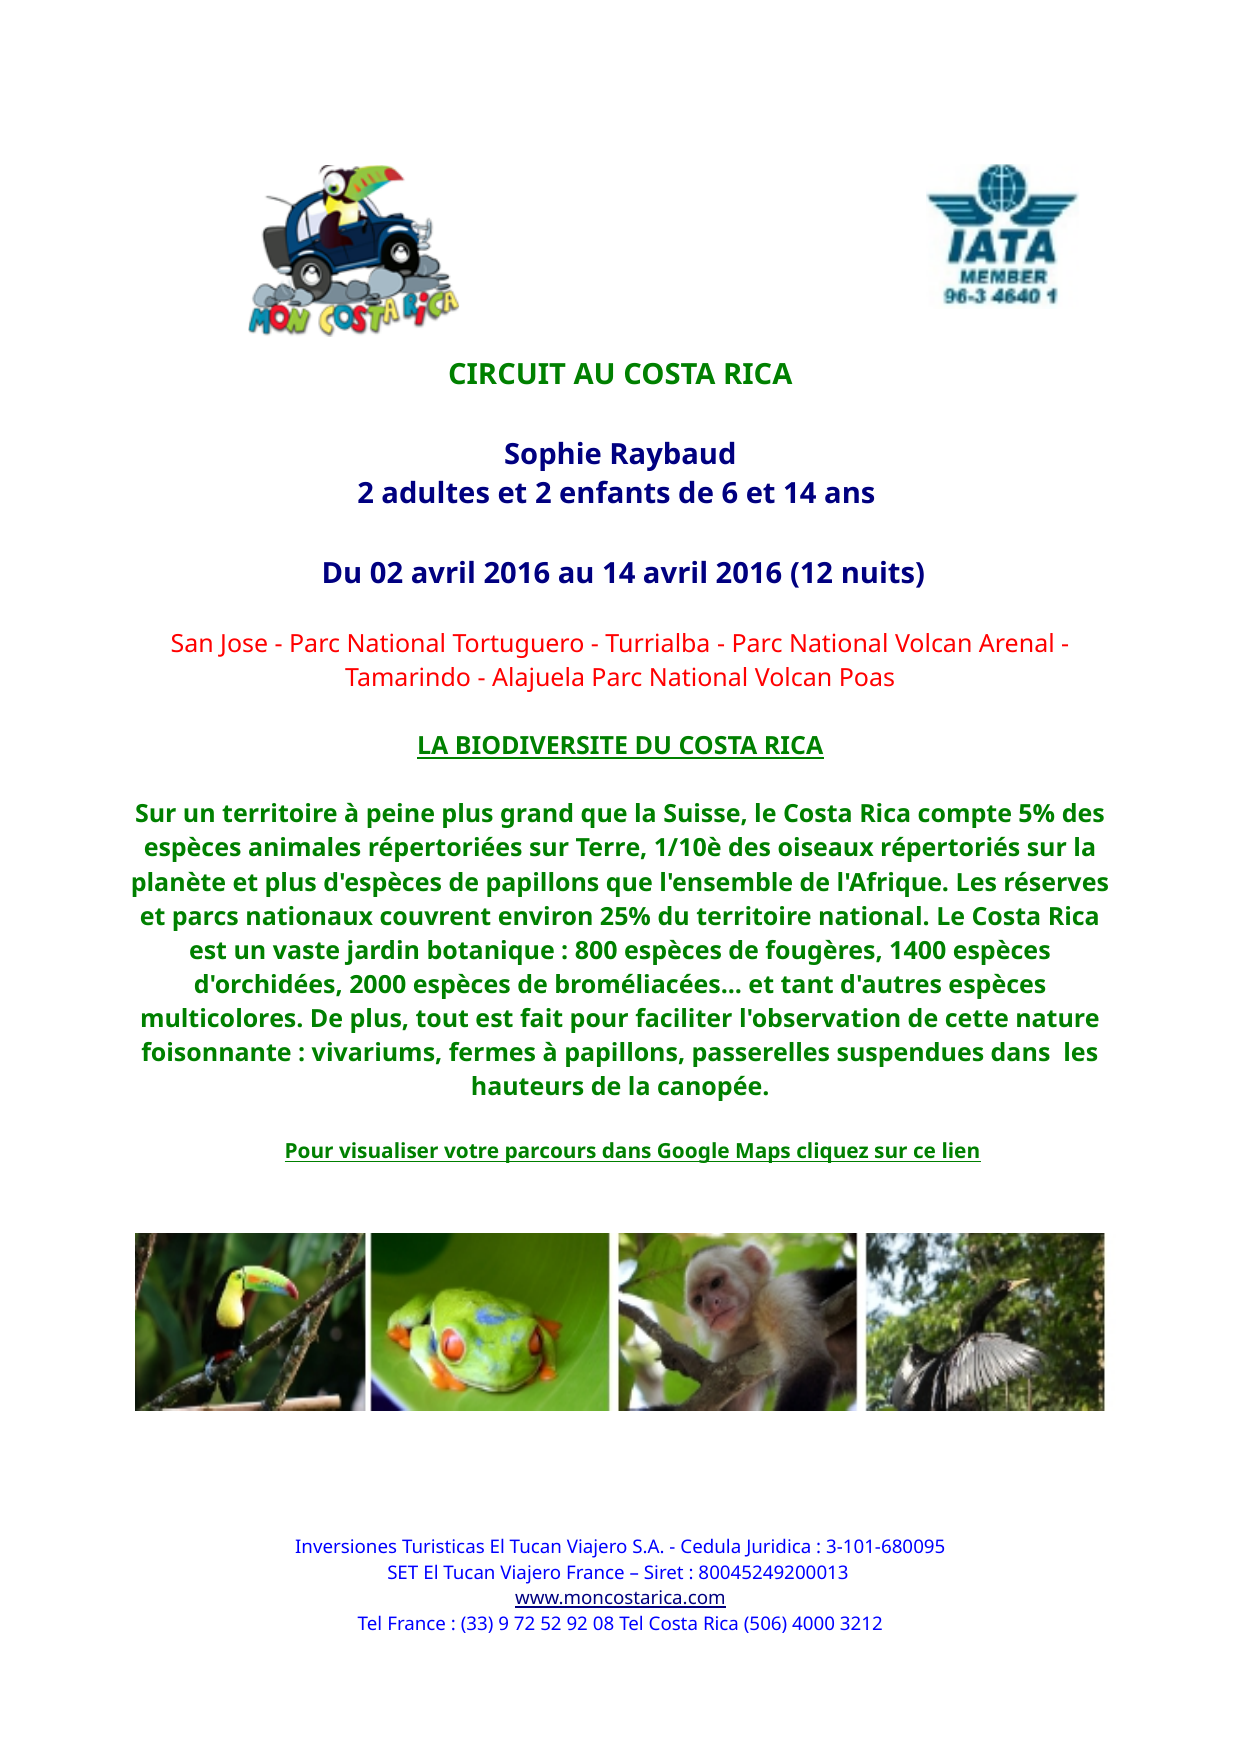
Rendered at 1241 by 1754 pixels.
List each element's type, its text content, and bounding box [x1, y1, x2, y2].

text Sur un territoire à peine plus grand que la Suisse, le Costa Rica compte 5% des espèces animales répertoriées sur Terre, 1/10è des oiseaux répertoriés sur la planète et plus d'espèces de papillons que l'ensemble de l'Afrique. Les réserves et parcs nationaux couvrent environ 25% du territoire national. Le Costa Rica est un vaste jardin botanique : 800 espèces de fougères, 1400 espèces d'orchidées, 2000 espèces de broméliacées... et tant d'autres espèces multicolores. De plus, tout est fait pour faciliter l'observation de cette nature foisonnante : vivariums, fermes à papillons, passerelles suspendues dans les hauteurs de la canopée. [118, 796, 1122, 1103]
text Pour visualiser votre parcours dans Google Maps cliquez sur ce lien [118, 1137, 1146, 1165]
picture [926, 164, 1080, 309]
picture [248, 165, 460, 337]
picture [135, 1233, 1116, 1411]
text LA BIODIVERSITE DU COSTA RICA [118, 728, 1122, 762]
text 2 adultes et 2 enfants de 6 et 14 ans [118, 473, 1122, 512]
text Du 02 avril 2016 au 14 avril 2016 (12 nuits) [118, 552, 1122, 592]
text Sophie Raybaud [118, 433, 1122, 473]
text San Jose - Parc National Tortuguero - Turrialba - Parc National Volcan Arenal - Tamarindo - Alajuela Parc National Volcan Poas [118, 626, 1122, 694]
text CIRCUIT AU COSTA RICA [118, 353, 1122, 393]
table_header [118, 118, 620, 353]
table_header [620, 118, 1122, 353]
